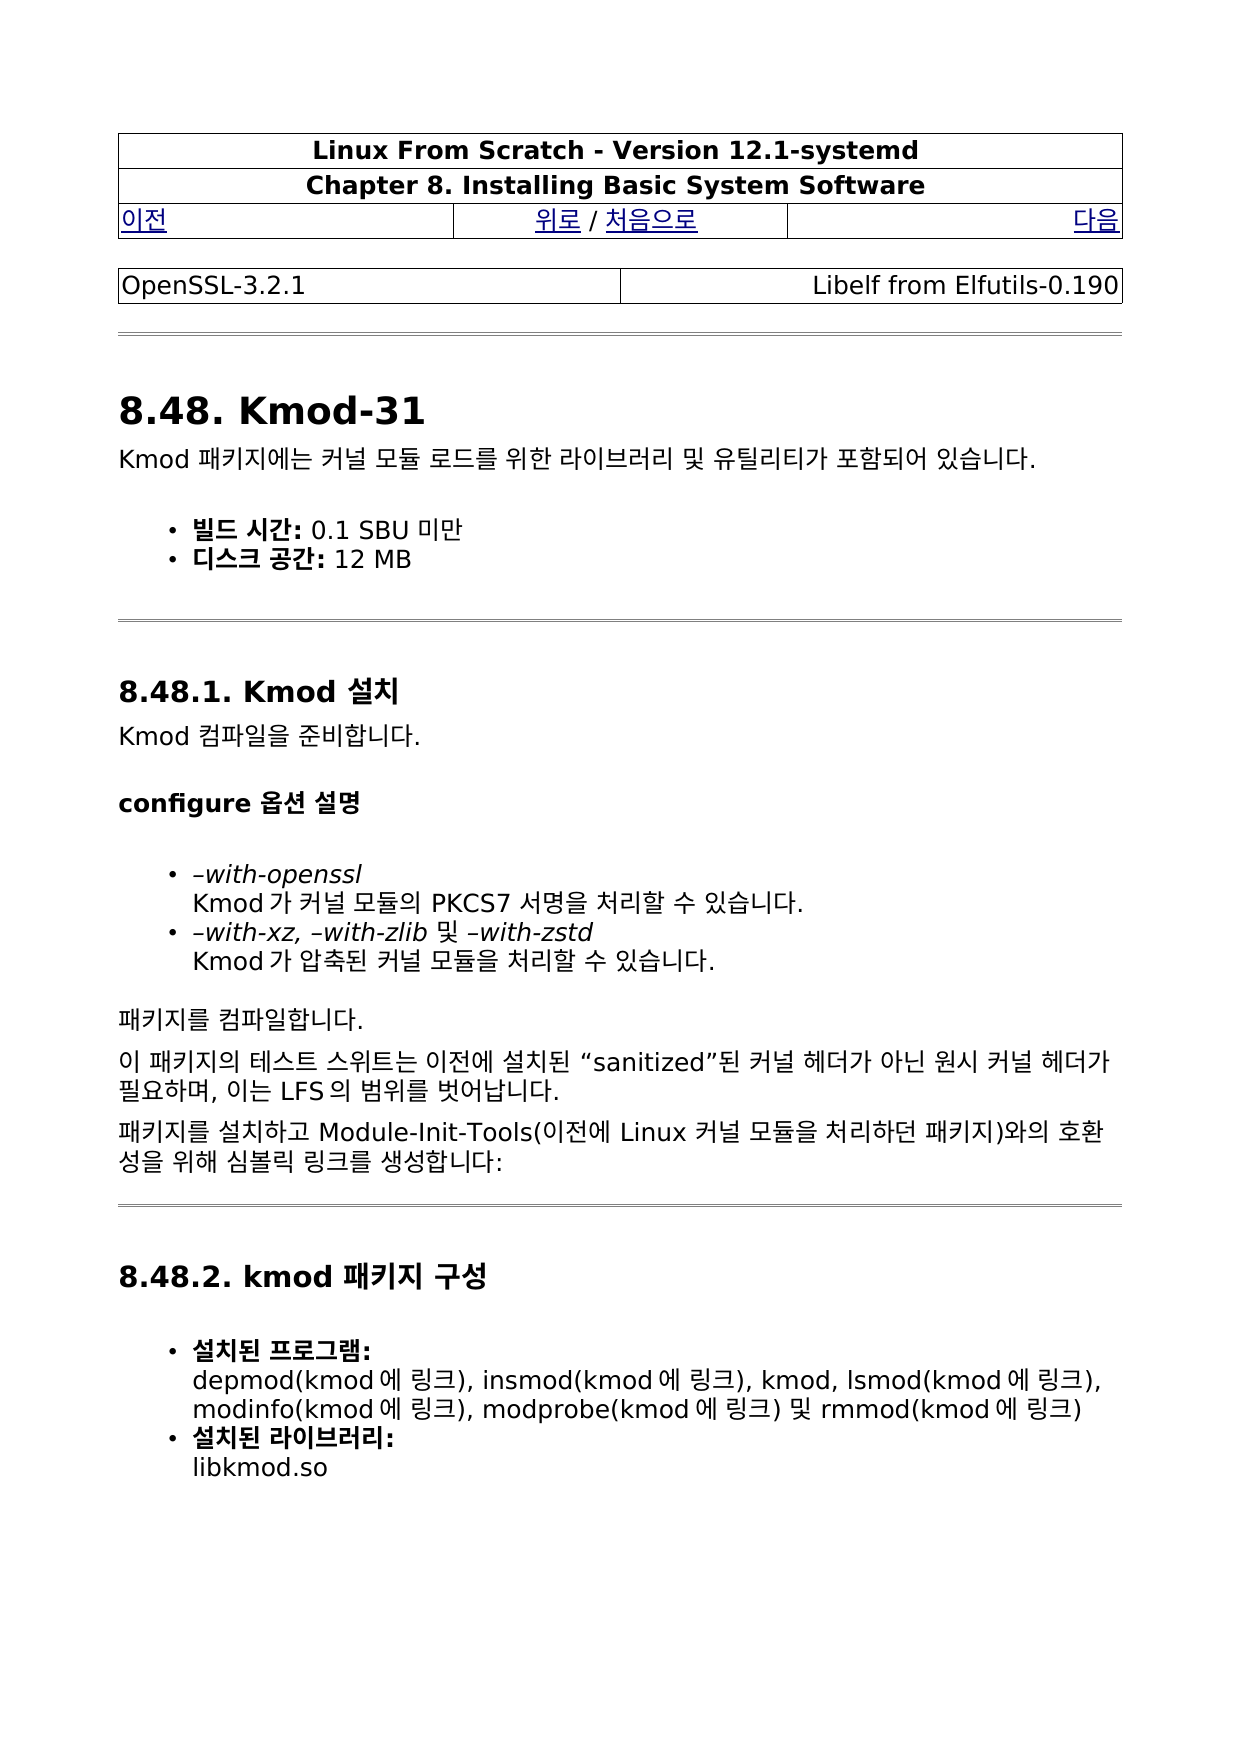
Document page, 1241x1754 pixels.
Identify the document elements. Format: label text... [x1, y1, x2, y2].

list –with-openssl Kmod가 커널 모듈의 PKCS7 서명을 처리할 수 있습니다. [177, 860, 1122, 918]
table_cell 다음 [788, 204, 1122, 238]
text 패키지를 컴파일합니다. [118, 1006, 1122, 1035]
table_header Linux From Scratch - Version 12.1-systemd [119, 134, 1122, 168]
list 설치된 프로그램: depmod(kmod에 링크), insmod(kmod에 링크), kmod, lsmod(kmod에 링크), modinfo(kmod에 링크), modprobe(kmod에 링크) 및 rmmod(kmod에 링크) [177, 1337, 1122, 1424]
subtitle 8.48.1. Kmod 설치 [118, 676, 1122, 710]
table_cell 위로 / 처음으로 [454, 204, 787, 238]
text 패키지를 설치하고 Module-Init-Tools(이전에 Linux 커널 모듈을 처리하던 패키지)와의 호환성을 위해 심볼릭 링크를 생성합니다: [118, 1119, 1122, 1177]
list –with-xz, –with-zlib 및 –with-zstd Kmod가 압축된 커널 모듈을 처리할 수 있습니다. [177, 918, 1122, 977]
text Kmod 패키지에는 커널 모듈 로드를 위한 라이브러리 및 유틸리티가 포함되어 있습니다. [118, 445, 1122, 474]
text 이 패키지의 테스트 스위트는 이전에 설치된 “sanitized”된 커널 헤더가 아닌 원시 커널 헤더가 필요하며, 이는 LFS의 범위를 벗어납니다. [118, 1048, 1122, 1106]
list 설치된 라이브러리: libkmod.so [177, 1424, 1122, 1483]
list 빌드 시간: 0.1 SBU 미만 [177, 517, 1122, 546]
list 디스크 공간: 12 MB [177, 546, 1122, 575]
table_cell 이전 [119, 204, 453, 238]
table_header Libelf from Elfutils-0.190 [621, 269, 1122, 303]
subtitle 8.48. Kmod-31 [118, 389, 1122, 433]
table_cell Chapter 8. Installing Basic System Software [119, 169, 1122, 203]
table_header OpenSSL-3.2.1 [119, 269, 620, 303]
subtitle 8.48.2. kmod 패키지 구성 [118, 1261, 1122, 1295]
text Kmod 컴파일을 준비합니다. [118, 722, 1122, 751]
subtitle configure 옵션 설명 [118, 789, 1122, 818]
